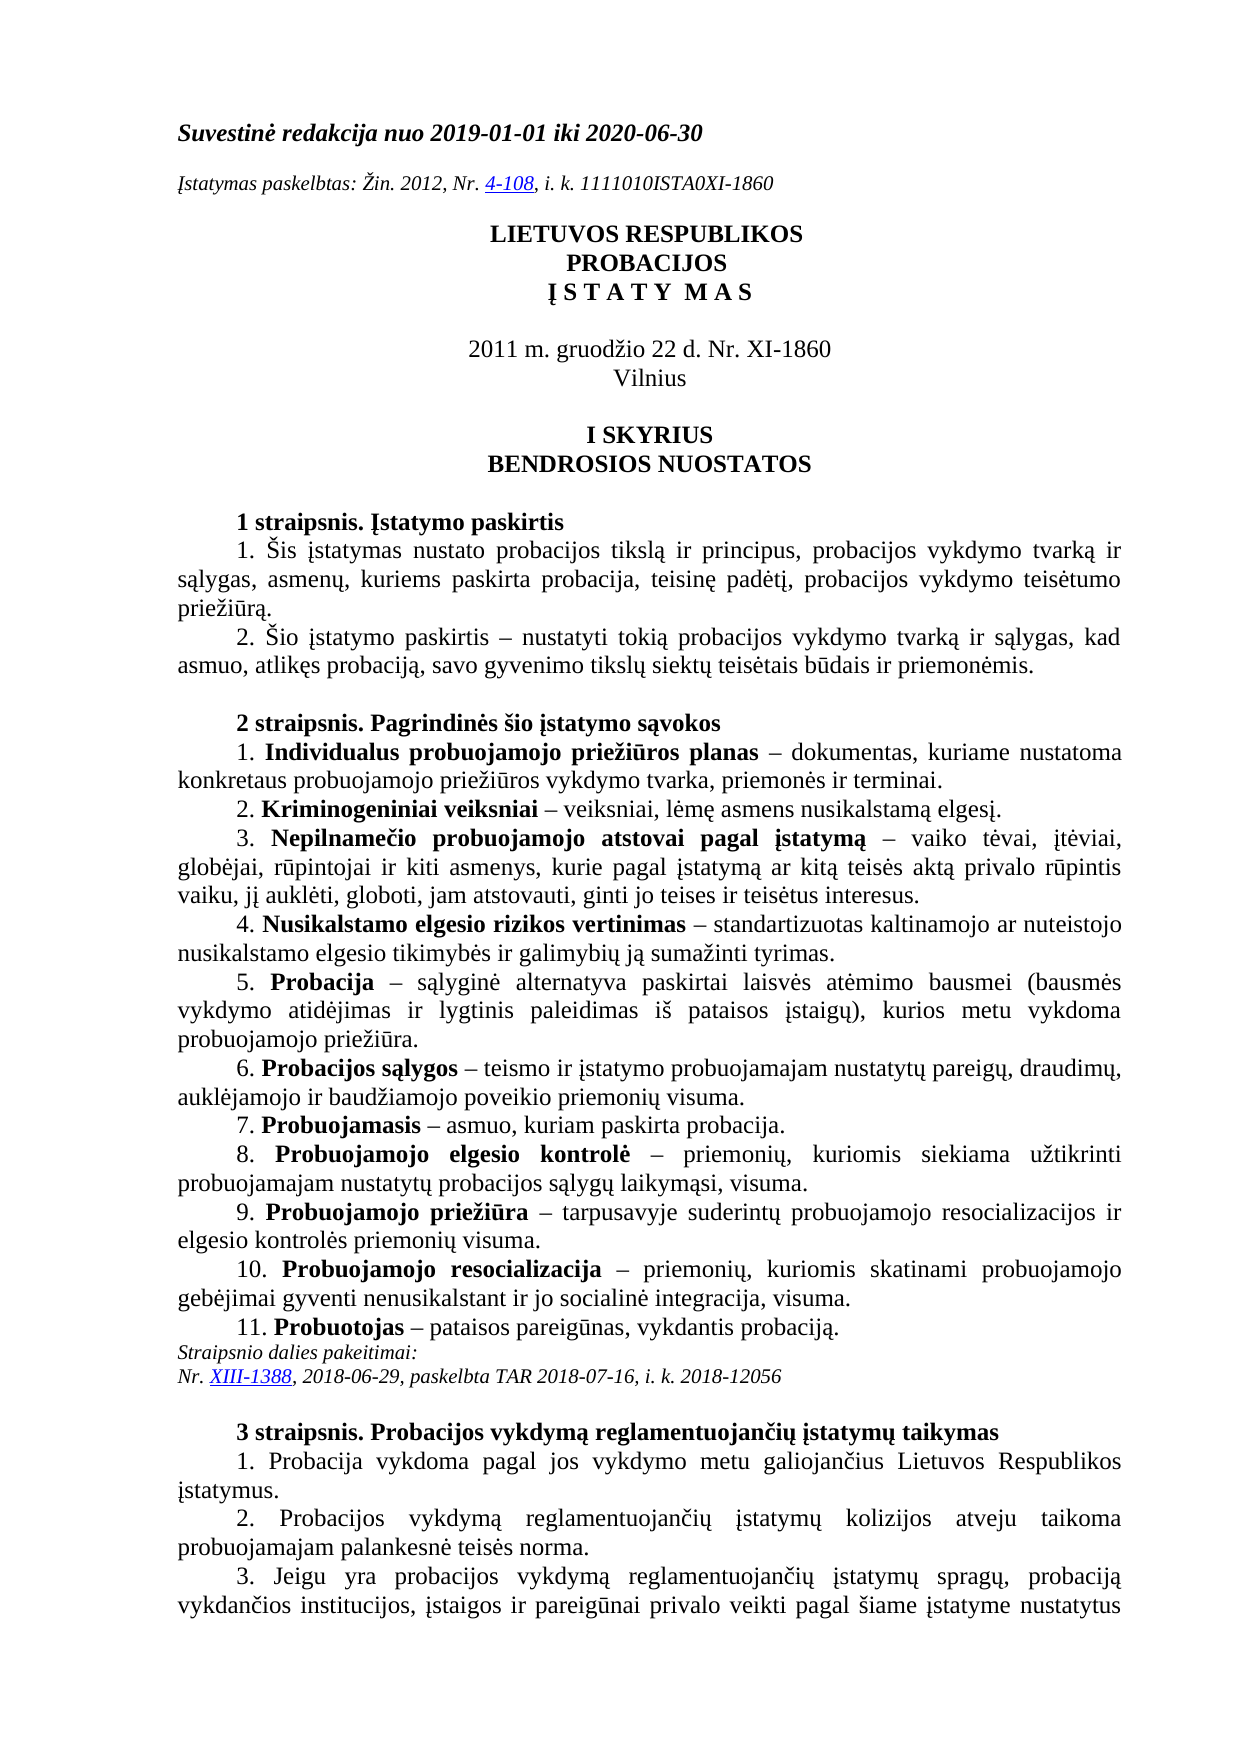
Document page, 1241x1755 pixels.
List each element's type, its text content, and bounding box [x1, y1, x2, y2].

text 2. Šio įstatymo paskirtis – nustatyti tokią probacijos vykdymo tvarką ir sąlygas, kad asmuo, atlikęs probaciją, savo gyvenimo tikslų siektų teisėtais būdais ir priemonėmis. [177, 622, 1122, 679]
text PROBACIJOS Į S T A T Y M A S [177, 248, 1122, 305]
text LIETUVOS RESPUBLIKOS [177, 219, 1122, 248]
text 8. Probuojamojo elgesio kontrolė – priemonių, kuriomis siekiama užtikrinti probuojamajam nustatytų probacijos sąlygų laikymąsi, visuma. [177, 1139, 1122, 1197]
text 2011 m. gruodžio 22 d. Nr. XI-1860 [177, 334, 1122, 363]
text 7. Probuojamasis – asmuo, kuriam paskirta probacija. [177, 1110, 1122, 1139]
text Suvestinė redakcija nuo 2019-01-01 iki 2020-06-30 [177, 118, 1122, 147]
text 1. Šis įstatymas nustato probacijos tikslą ir principus, probacijos vykdymo tvarką ir sąlygas, asmenų, kuriems paskirta probacija, teisinę padėtį, probacijos vykdymo teisėtumo priežiūrą. [177, 535, 1122, 622]
text 11. Probuotojas – pataisos pareigūnas, vykdantis probaciją. [177, 1312, 1122, 1340]
text 5. Probacija – sąlyginė alternatyva paskirtai laisvės atėmimo bausmei (bausmės vykdymo atidėjimas ir lygtinis paleidimas iš pataisos įstaigų), kurios metu vykdoma probuojamojo priežiūra. [177, 967, 1122, 1053]
text BENDROSIOS NUOSTATOS [177, 449, 1122, 478]
text 4. Nusikalstamo elgesio rizikos vertinimas – standartizuotas kaltinamojo ar nuteistojo nusikalstamo elgesio tikimybės ir galimybių ją sumažinti tyrimas. [177, 909, 1122, 967]
text 9. Probuojamojo priežiūra – tarpusavyje suderintų probuojamojo resocializacijos ir elgesio kontrolės priemonių visuma. [177, 1197, 1122, 1254]
text 2. Probacijos vykdymą reglamentuojančių įstatymų kolizijos atveju taikoma probuojamajam palankesnė teisės norma. [177, 1503, 1122, 1561]
text 6. Probacijos sąlygos – teismo ir įstatymo probuojamajam nustatytų pareigų, draudimų, auklėjamojo ir baudžiamojo poveikio priemonių visuma. [177, 1053, 1122, 1110]
text 3. Nepilnamečio probuojamojo atstovai pagal įstatymą – vaiko tėvai, įtėviai, globėjai, rūpintojai ir kiti asmenys, kurie pagal įstatymą ar kitą teisės aktą privalo rūpintis vaiku, jį auklėti, globoti, jam atstovauti, ginti jo teises ir teisėtus interesus. [177, 823, 1122, 909]
text 10. Probuojamojo resocializacija – priemonių, kuriomis skatinami probuojamojo gebėjimai gyventi nenusikalstant ir jo socialinė integracija, visuma. [177, 1254, 1122, 1312]
text 1 straipsnis. Įstatymo paskirtis [177, 507, 1122, 535]
text I SKYRIUS [177, 420, 1122, 449]
text 2. Kriminogeniniai veiksniai – veiksniai, lėmę asmens nusikalstamą elgesį. [177, 794, 1122, 823]
text 3. Jeigu yra probacijos vykdymą reglamentuojančių įstatymų spragų, probaciją vykdančios institucijos, įstaigos ir pareigūnai privalo veikti pagal šiame įstatyme nustatytus [177, 1561, 1122, 1618]
text Nr. XIII-1388, 2018-06-29, paskelbta TAR 2018-07-16, i. k. 2018-12056 [177, 1364, 1122, 1388]
text 1. Probacija vykdoma pagal jos vykdymo metu galiojančius Lietuvos Respublikos įstatymus. [177, 1446, 1122, 1503]
text Vilnius [177, 363, 1122, 392]
text Įstatymas paskelbtas: Žin. 2012, Nr. 4-108, i. k. 1111010ISTA0XI-1860 [177, 171, 1122, 195]
text 1. Individualus probuojamojo priežiūros planas – dokumentas, kuriame nustatoma konkretaus probuojamojo priežiūros vykdymo tvarka, priemonės ir terminai. [177, 737, 1122, 794]
text Straipsnio dalies pakeitimai: [177, 1340, 1122, 1364]
text 2 straipsnis. Pagrindinės šio įstatymo sąvokos [177, 708, 1122, 737]
text 3 straipsnis. Probacijos vykdymą reglamentuojančių įstatymų taikymas [177, 1417, 1122, 1446]
